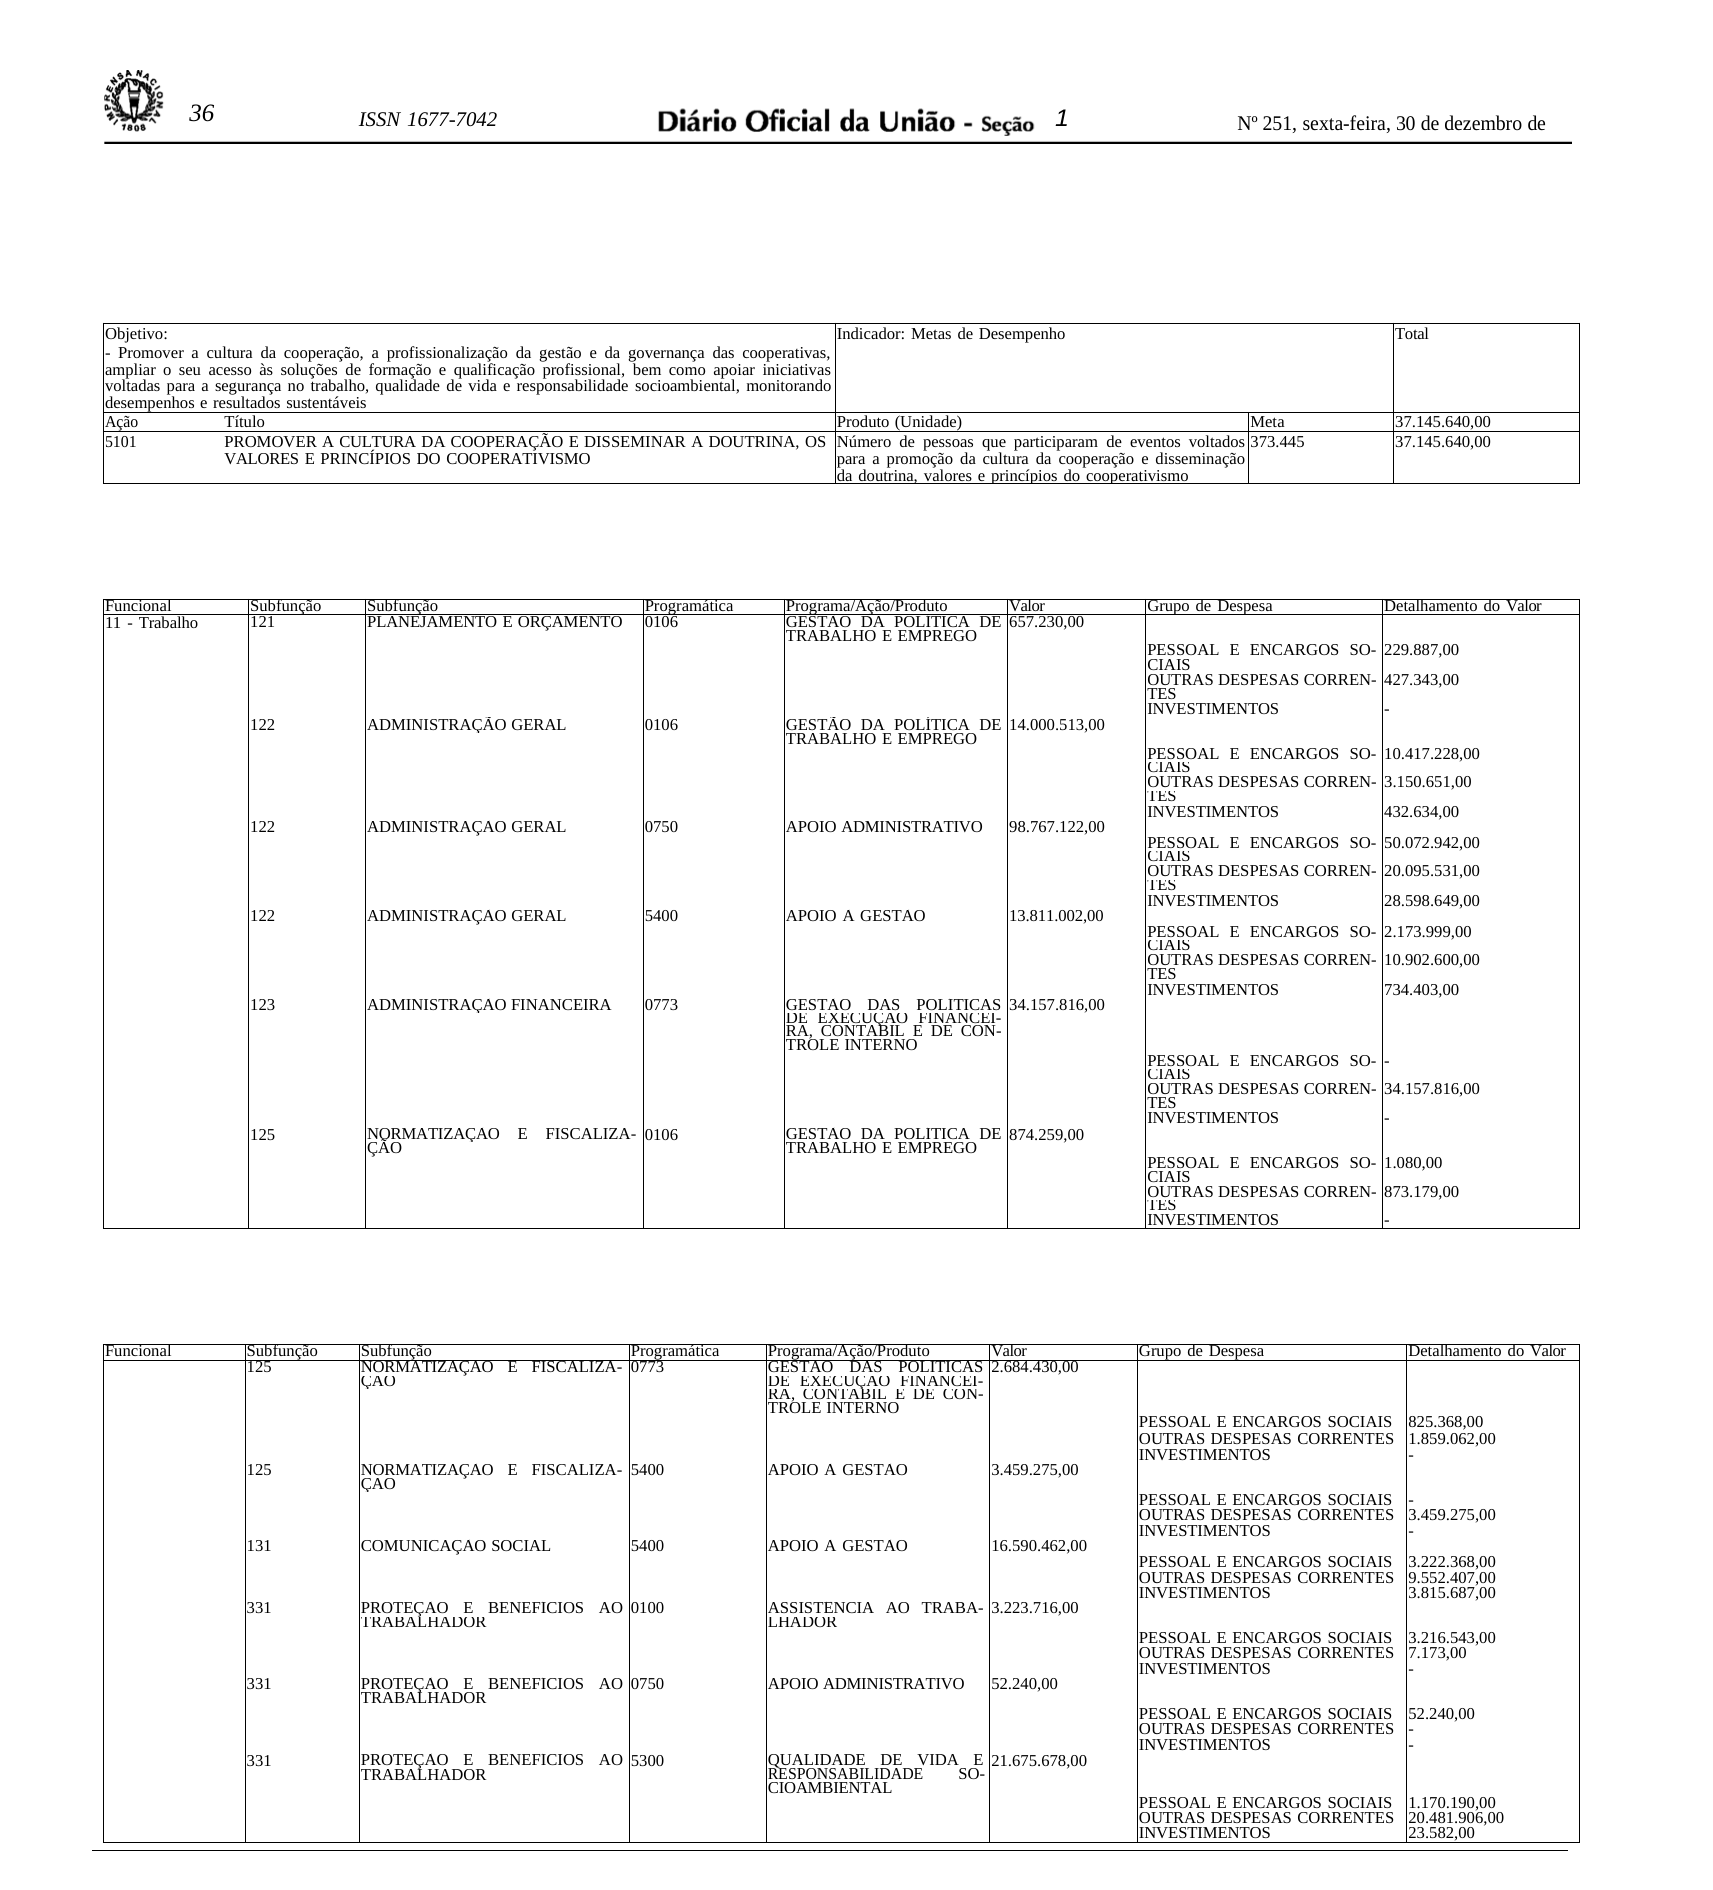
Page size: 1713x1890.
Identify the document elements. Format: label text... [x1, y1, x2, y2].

table_cell [246, 1570, 359, 1586]
table_cell [1008, 791, 1145, 804]
table_cell [366, 864, 643, 879]
table_cell DE EXECUÇÃO FINANCEI- [767, 1376, 861, 1389]
table_cell 0750 [644, 820, 784, 835]
table_cell 331 [246, 1753, 359, 1841]
table_cell [644, 924, 784, 939]
table_header Indicador: Metas de Desempenho [836, 324, 1393, 412]
table_cell [1383, 1025, 1579, 1039]
table_cell 52.240,00 [990, 1677, 1137, 1692]
table_cell [1008, 1039, 1145, 1053]
table_cell 373.445 [1249, 432, 1393, 483]
table_cell [366, 1069, 643, 1082]
table_cell [360, 1722, 629, 1737]
table_cell GESTÃO DA POLÍTICA DE [785, 615, 1007, 630]
table_cell [990, 1416, 1137, 1432]
table_cell [1383, 909, 1579, 924]
table_cell [785, 659, 1007, 673]
table_cell [990, 1478, 1137, 1492]
table_cell 3.459.275,00 [990, 1463, 1137, 1478]
table_cell 21.675.678,00 [990, 1753, 1137, 1841]
table_cell TRABALHADOR [360, 1768, 629, 1841]
table_cell [1383, 1127, 1579, 1142]
table_cell 2.173.999,00 [1383, 924, 1579, 939]
table_header Objetivo: - Promover a cultura da cooperação, a profissionalização da gestão e da governança das cooperativas, ampliar o seu acesso às soluções de formação e qualificação profissional, bem como apoiar iniciativas voltadas para a segurança no trabalho, qualidade de vida e responsabilidade socioambiental, monitorando desempenhos e resultados sustentáveis [104, 324, 835, 412]
table_cell - [1407, 1492, 1579, 1507]
table_cell [249, 835, 365, 851]
table_cell [767, 1447, 989, 1463]
table_cell CIAIS [1146, 1171, 1382, 1184]
table_cell [1407, 1753, 1579, 1768]
table_cell 121 [249, 615, 365, 630]
table_cell [1138, 1677, 1406, 1692]
table_cell OUTRAS DESPESAS CORRENTES [1138, 1508, 1406, 1523]
table_cell [1383, 791, 1579, 804]
table_cell - [1383, 1111, 1579, 1127]
table_cell [785, 982, 1007, 998]
table_cell 1.080,00 [1383, 1156, 1579, 1171]
table_cell [360, 1402, 629, 1416]
table_cell PROTEÇÃO E BENEFÍCIOS AO [360, 1677, 629, 1692]
table_cell [630, 1402, 766, 1416]
table_cell 23.582,00 [1407, 1826, 1579, 1841]
table_cell [360, 1737, 629, 1753]
table_header Programa/Ação/Produto [767, 1345, 989, 1360]
table_header Grupo de Despesa [1138, 1345, 1406, 1360]
table_cell OUTRAS DESPESAS CORRENTES [1138, 1646, 1406, 1661]
table_cell APOIO À GESTÃO [785, 909, 1007, 924]
table_cell [785, 924, 1007, 939]
table_cell [360, 1523, 629, 1539]
table_cell [366, 940, 643, 953]
table_cell [246, 1706, 359, 1722]
table_cell OUTRAS DESPESAS CORREN- [1146, 1082, 1382, 1097]
table_cell [1138, 1617, 1406, 1630]
table_cell [644, 893, 784, 909]
table_cell TROLE INTERNO [767, 1402, 989, 1416]
table_cell [630, 1416, 766, 1432]
table_cell 5400 [630, 1539, 766, 1554]
table_cell [1383, 1069, 1579, 1082]
table_cell [1008, 1111, 1145, 1127]
table_cell 52.240,00 [1407, 1706, 1579, 1722]
table_cell CIAIS [1146, 851, 1382, 864]
table_cell [990, 1570, 1137, 1586]
table_cell [1146, 718, 1382, 733]
table_cell 0106 [644, 615, 784, 630]
table_cell APOIO ADMINISTRATIVO [767, 1677, 989, 1692]
table_cell [360, 1706, 629, 1722]
table_cell 3.223.716,00 [990, 1601, 1137, 1617]
table_cell [785, 864, 1007, 879]
table_cell [990, 1661, 1137, 1677]
table_cell [249, 1013, 365, 1025]
table_cell [246, 1376, 359, 1389]
table_cell ADMINISTRAÇÃO GERAL [366, 820, 643, 835]
table_cell INVESTIMENTOS [1138, 1523, 1406, 1539]
table_cell [785, 940, 1007, 953]
table_cell [246, 1661, 359, 1677]
table_cell 123 [249, 998, 365, 1013]
table_cell [246, 1586, 359, 1601]
table_cell [1407, 1768, 1579, 1782]
table_cell INVESTIMENTOS [1146, 1111, 1382, 1127]
table_cell OUTRAS DESPESAS CORRENTES [1138, 1570, 1406, 1586]
table_cell [1146, 1127, 1382, 1142]
table_cell [785, 1098, 1007, 1111]
table_cell [644, 702, 784, 717]
table_cell 0106 [644, 1127, 784, 1228]
table_cell [366, 982, 643, 998]
table_cell [1008, 835, 1145, 851]
table_cell [990, 1508, 1137, 1523]
table_cell [990, 1554, 1137, 1570]
table_cell [1008, 673, 1145, 688]
table_cell [246, 1630, 359, 1646]
table_cell [1383, 688, 1579, 702]
table_cell [644, 1082, 784, 1097]
table_cell INVESTIMENTOS [1146, 804, 1382, 820]
table_cell [785, 673, 1007, 688]
table_header Valor [990, 1345, 1137, 1360]
table_cell OUTRAS DESPESAS CORREN- [1146, 864, 1382, 879]
table_cell [1008, 851, 1145, 864]
table_cell QUALIDADE DE VIDA E [767, 1753, 989, 1768]
table_cell TES [1146, 791, 1382, 804]
table_cell PROTEÇÃO E BENEFÍCIOS AO [360, 1601, 629, 1617]
table_cell [644, 851, 784, 864]
table_cell 0106 [644, 718, 784, 733]
table_cell PESSOAL E ENCARGOS SO- [1146, 1053, 1382, 1068]
table_cell [246, 1447, 359, 1463]
table_cell TES [1146, 1200, 1382, 1213]
table_cell 122 [249, 718, 365, 733]
table_cell PESSOAL E ENCARGOS SOCIAIS [1138, 1554, 1406, 1570]
table_cell [785, 775, 1007, 791]
table_cell [360, 1508, 629, 1523]
table_cell 3.216.543,00 [1407, 1630, 1579, 1646]
table_cell 125 [246, 1463, 359, 1478]
table_cell [1008, 940, 1145, 953]
table_cell [1008, 1013, 1145, 1025]
table_cell APOIO ADMINISTRATIVO [785, 820, 1007, 835]
table_cell 14.000.513,00 [1008, 718, 1145, 733]
table_cell [644, 630, 784, 644]
table_cell [1407, 1693, 1579, 1706]
table_cell [366, 688, 643, 702]
table_cell [767, 1570, 989, 1586]
table_cell 734.403,00 [1383, 982, 1579, 998]
table_cell [1407, 1601, 1579, 1617]
table_cell [990, 1586, 1137, 1601]
table_cell TRABALHADOR [360, 1617, 629, 1630]
table_cell [767, 1706, 989, 1722]
table_cell TROLE INTERNO [785, 1039, 1007, 1053]
table_cell [785, 644, 1007, 659]
table_header Subfunção [360, 1345, 629, 1360]
table_cell [1383, 940, 1579, 953]
table_cell [1138, 1601, 1406, 1617]
table_cell [1008, 953, 1145, 968]
table_cell [249, 804, 365, 820]
table_cell [1008, 924, 1145, 939]
table_cell - [1407, 1447, 1579, 1463]
table_cell 5400 [644, 909, 784, 924]
table_cell [1146, 820, 1382, 835]
table_cell [366, 969, 643, 982]
table_cell 16.590.462,00 [990, 1539, 1137, 1554]
table_cell [366, 924, 643, 939]
table_cell [644, 1025, 784, 1039]
table_cell - [1407, 1722, 1579, 1737]
table_cell [1138, 1768, 1406, 1782]
table_cell [990, 1630, 1137, 1646]
table_cell [366, 775, 643, 791]
table_cell [360, 1646, 629, 1661]
table_cell [990, 1447, 1137, 1463]
table_cell 34.157.816,00 [1008, 998, 1145, 1013]
table_cell [767, 1432, 989, 1447]
table_cell 5101 PROMOVER A CULTURA DA COOPERAÇÃO E DISSEMINAR A DOUTRINA, OS VALORES E PRINCÍPIOS DO COOPERATIVISMO [104, 432, 835, 483]
table_cell [366, 804, 643, 820]
table_cell [1008, 762, 1145, 775]
table_cell 131 [246, 1539, 359, 1554]
table_cell [1383, 880, 1579, 893]
table_cell INVESTIMENTOS [1146, 893, 1382, 909]
table_cell [767, 1586, 989, 1601]
table_cell [630, 1693, 766, 1706]
table_cell TRABALHO E EMPREGO [785, 1142, 1007, 1228]
table_cell PESSOAL E ENCARGOS SOCIAIS [1138, 1706, 1406, 1722]
table_cell [644, 688, 784, 702]
table_cell [1383, 851, 1579, 864]
table_cell - [1383, 1053, 1579, 1068]
table_cell [644, 733, 784, 746]
table_cell [1008, 1098, 1145, 1111]
table_cell [249, 775, 365, 791]
table_cell [1008, 880, 1145, 893]
table_cell [249, 688, 365, 702]
table_cell 122 [249, 820, 365, 835]
table_cell [1008, 969, 1145, 982]
table_cell ADMINISTRAÇÃO GERAL [366, 909, 643, 924]
table_cell [644, 880, 784, 893]
table_cell [1146, 733, 1382, 746]
table_cell APOIO À GESTÃO [767, 1539, 989, 1554]
table_cell 98.767.122,00 [1008, 820, 1145, 835]
table_cell 37.145.640,00 [1394, 413, 1579, 431]
table_cell ÇÃO [362, 1478, 629, 1492]
table_cell [785, 1111, 1007, 1127]
table_cell PROTEÇÃO E BENEFÍCIOS AO [360, 1753, 629, 1768]
table_cell [249, 982, 365, 998]
table_cell PESSOAL E ENCARGOS SO- [1146, 924, 1382, 939]
table_cell [246, 1523, 359, 1539]
table_cell [767, 1646, 989, 1661]
table_cell [249, 1082, 365, 1097]
table_cell [1138, 1478, 1406, 1492]
table_cell [644, 746, 784, 762]
table_cell [246, 1737, 359, 1753]
table_cell [246, 1508, 359, 1523]
table_cell CIAIS [1146, 1069, 1382, 1082]
table_cell [990, 1523, 1137, 1539]
table_cell [990, 1389, 1137, 1402]
table_cell NORMATIZAÇÃO E FISCALIZA- [360, 1463, 629, 1478]
table_cell [1138, 1693, 1406, 1706]
table_cell [785, 880, 1007, 893]
table_cell CIAIS [1146, 940, 1382, 953]
table_cell [785, 893, 1007, 909]
table_cell [1383, 969, 1579, 982]
table_cell [249, 702, 365, 717]
table_cell 0773 [630, 1361, 766, 1376]
table_cell [366, 791, 643, 804]
table_cell [630, 1570, 766, 1586]
table_cell [785, 953, 1007, 968]
table_cell INVESTIMENTOS [1138, 1737, 1406, 1753]
table_cell Número de pessoas que participaram de eventos voltados para a promoção da cultura da cooperação e disseminação da doutrina, valores e princípios do cooperativismo [836, 432, 1248, 483]
table_cell [1383, 1200, 1579, 1213]
table_cell Ação Título [104, 413, 835, 431]
table_cell [1146, 909, 1382, 924]
table_cell ASSISTÊNCIA AO TRABA- [767, 1601, 989, 1617]
table_cell 125 [249, 1127, 365, 1228]
table_cell TES [1146, 969, 1382, 982]
table_cell 10.417.228,00 [1383, 746, 1579, 762]
table_cell [767, 1693, 989, 1706]
table_cell - [1407, 1523, 1579, 1539]
table_cell [366, 762, 643, 775]
table_cell [1146, 1039, 1382, 1053]
table_cell [366, 630, 643, 644]
table_cell [246, 1617, 359, 1630]
table_cell [366, 1039, 643, 1053]
table_header Funcional [104, 1345, 245, 1360]
table_cell [767, 1661, 989, 1677]
table_cell PESSOAL E ENCARGOS SOCIAIS [1138, 1492, 1406, 1507]
table_cell RA, CONTÁBIL E DE CON- [785, 1025, 1007, 1039]
table_cell [249, 1111, 365, 1127]
table_cell [990, 1646, 1137, 1661]
table_cell [767, 1523, 989, 1539]
table_cell [644, 940, 784, 953]
table_cell [1383, 998, 1579, 1013]
table_cell [249, 1053, 365, 1068]
table_cell [366, 835, 643, 851]
table_cell [1008, 733, 1145, 746]
table_cell 657.230,00 [1008, 615, 1145, 630]
table_header Subfunção [249, 600, 365, 614]
table_cell 0100 [630, 1601, 766, 1617]
table_cell [644, 1098, 784, 1111]
table_cell [767, 1492, 989, 1507]
table_cell [644, 1053, 784, 1068]
table_cell PESSOAL E ENCARGOS SO- [1146, 1156, 1382, 1171]
table_cell [1146, 1013, 1382, 1025]
table_cell 3.459.275,00 [1407, 1508, 1579, 1523]
table_cell [1383, 733, 1579, 746]
table_cell PESSOAL E ENCARGOS SO- [1146, 835, 1382, 851]
table_cell CIOAMBIENTAL [767, 1782, 989, 1841]
table_cell [246, 1478, 359, 1492]
table_cell [249, 1039, 365, 1053]
table_cell [249, 851, 365, 864]
table_cell [249, 880, 365, 893]
table_cell [767, 1478, 989, 1492]
table_cell COMUNICAÇÃO SOCIAL [360, 1539, 629, 1554]
table_cell [644, 953, 784, 968]
table_cell [360, 1570, 629, 1586]
table_cell [767, 1737, 989, 1753]
table_cell GESTÃO DAS POLÍTICAS [785, 998, 1007, 1013]
table_cell [1146, 998, 1382, 1013]
table_cell [630, 1661, 766, 1677]
table_cell 1.170.190,00 [1407, 1795, 1579, 1811]
table_cell [246, 1722, 359, 1737]
table_cell [249, 893, 365, 909]
table_cell [1008, 1082, 1145, 1097]
table_header Programática [630, 1345, 766, 1360]
table_cell [249, 659, 365, 673]
table_cell ADMINISTRAÇÃO GERAL [366, 718, 643, 733]
table_cell Meta [1249, 413, 1393, 431]
table_cell 125 [246, 1361, 359, 1376]
table_cell [990, 1693, 1137, 1706]
table_cell 28.598.649,00 [1383, 893, 1579, 909]
table_cell [767, 1416, 989, 1432]
table_cell OUTRAS DESPESAS CORRENTES [1138, 1722, 1406, 1737]
table_cell 2.684.430,00 [990, 1361, 1137, 1376]
table_cell [366, 1025, 643, 1039]
table_cell [785, 762, 1007, 775]
table_cell [1407, 1539, 1579, 1554]
table_cell [1383, 820, 1579, 835]
table_cell 20.095.531,00 [1383, 864, 1579, 879]
table_cell [1008, 688, 1145, 702]
table_cell [990, 1737, 1137, 1753]
table_cell Produto (Unidade) [836, 413, 1248, 431]
table_cell [366, 1013, 643, 1025]
table_cell - [1383, 1213, 1579, 1228]
table_cell [785, 688, 1007, 702]
table_cell [249, 1069, 365, 1082]
table_cell [360, 1432, 629, 1447]
table_cell 11 - Trabalho [104, 615, 248, 1228]
table_cell 3.815.687,00 [1407, 1586, 1579, 1601]
table_cell INVESTIMENTOS [1146, 702, 1382, 717]
table_cell [1008, 1069, 1145, 1082]
table_cell NORMATIZAÇÃO E FISCALIZA- [366, 1127, 643, 1142]
table_cell 0750 [630, 1677, 766, 1692]
table_cell [785, 969, 1007, 982]
table_cell CIAIS [1146, 762, 1382, 775]
table_cell [1407, 1617, 1579, 1630]
table_cell [1146, 1025, 1382, 1039]
table_cell OUTRAS DESPESAS CORREN- [1146, 1184, 1382, 1200]
table_cell [644, 969, 784, 982]
table_cell [1008, 702, 1145, 717]
table_cell PESSOAL E ENCARGOS SOCIAIS [1138, 1361, 1406, 1432]
table_cell INVESTIMENTOS [1146, 1213, 1382, 1228]
table_cell [644, 1039, 784, 1053]
table_cell [1008, 864, 1145, 879]
table_cell [785, 1053, 1007, 1068]
table_cell [366, 659, 643, 673]
table_cell - [1383, 702, 1579, 717]
table_cell INVESTIMENTOS [1146, 982, 1382, 998]
table_cell ÇÃO [362, 1376, 629, 1389]
table_cell DE EXECUÇÃO FINANCEI- [875, 1013, 1007, 1025]
table_cell [246, 1402, 359, 1416]
table_cell [366, 851, 643, 864]
table_cell [1008, 746, 1145, 762]
table_cell [630, 1630, 766, 1646]
table_cell TRABALHO E EMPREGO [785, 630, 1007, 644]
table_cell [630, 1508, 766, 1523]
table_cell 122 [249, 909, 365, 924]
table_cell [360, 1389, 629, 1402]
table_cell [366, 702, 643, 717]
table_cell - [1407, 1737, 1579, 1753]
table_cell [249, 1098, 365, 1111]
table_cell [246, 1492, 359, 1507]
table_cell [1383, 1013, 1579, 1025]
table_cell [360, 1492, 629, 1507]
table_cell DE EXECUÇÃO FINANCEI- [857, 1376, 989, 1389]
table_cell [630, 1376, 766, 1389]
table_cell [1008, 644, 1145, 659]
table_cell [1146, 1142, 1382, 1156]
table_cell [630, 1492, 766, 1507]
table_cell [767, 1722, 989, 1737]
table_cell [246, 1693, 359, 1706]
table_cell [246, 1554, 359, 1570]
table_cell TES [1146, 880, 1382, 893]
table_cell [366, 1111, 643, 1127]
table_header Programa/Ação/Produto [785, 600, 1007, 614]
table_cell [644, 1111, 784, 1127]
table_cell [630, 1737, 766, 1753]
table_cell [644, 804, 784, 820]
table_cell [630, 1432, 766, 1447]
table_cell [1138, 1463, 1406, 1478]
table_cell [1407, 1463, 1579, 1478]
table_cell [990, 1432, 1137, 1447]
table_cell [249, 924, 365, 939]
table_cell 432.634,00 [1383, 804, 1579, 820]
table_cell [644, 673, 784, 688]
table_cell [785, 835, 1007, 851]
table_cell [767, 1508, 989, 1523]
table_cell [990, 1402, 1137, 1416]
table_cell GESTÃO DA POLÍTICA DE [785, 1127, 1007, 1142]
table_cell [644, 982, 784, 998]
table_cell [366, 893, 643, 909]
table_cell [767, 1630, 989, 1646]
table_cell [366, 953, 643, 968]
table_cell 20.481.906,00 [1407, 1811, 1579, 1826]
table_cell [644, 1013, 784, 1025]
table_cell [360, 1586, 629, 1601]
table_cell [644, 1069, 784, 1082]
table_cell OUTRAS DESPESAS CORREN- [1146, 775, 1382, 791]
table_cell [1138, 1782, 1406, 1795]
table_cell [360, 1416, 629, 1432]
table_cell [630, 1586, 766, 1601]
table_cell [1138, 1539, 1406, 1554]
table_cell [1008, 630, 1145, 644]
table_cell 331 [246, 1677, 359, 1692]
table_cell 37.145.640,00 [1394, 432, 1579, 483]
table_cell [630, 1523, 766, 1539]
table_cell OUTRAS DESPESAS CORREN- [1146, 953, 1382, 968]
table_cell RA, CONTÁBIL E DE CON- [767, 1389, 989, 1402]
table_cell [249, 644, 365, 659]
table_cell [644, 762, 784, 775]
table_cell [644, 835, 784, 851]
table_cell 9.552.407,00 [1407, 1570, 1579, 1586]
table_cell [246, 1416, 359, 1432]
table_cell TRABALHADOR [360, 1693, 629, 1706]
table_cell [630, 1447, 766, 1463]
table_cell [644, 644, 784, 659]
table_cell NORMATIZAÇÃO E FISCALIZA- [360, 1361, 629, 1376]
table_cell 5300 [630, 1753, 766, 1841]
table_cell [644, 791, 784, 804]
table_cell GESTÃO DAS POLÍTICAS [767, 1361, 989, 1376]
table_cell [644, 659, 784, 673]
table_cell 3.222.368,00 [1407, 1554, 1579, 1570]
table_cell [1008, 982, 1145, 998]
table_cell 5400 [630, 1463, 766, 1478]
table_cell ÇÃO [360, 1376, 366, 1389]
table_cell [990, 1492, 1137, 1507]
table_cell [249, 864, 365, 879]
table_cell [249, 762, 365, 775]
table_cell [630, 1478, 766, 1492]
table_cell [1383, 1039, 1579, 1053]
table_header Grupo de Despesa [1146, 600, 1382, 614]
table_cell [630, 1554, 766, 1570]
table_cell 825.368,00 [1407, 1361, 1579, 1432]
table_cell 874.259,00 [1008, 1127, 1145, 1228]
table_cell [1407, 1677, 1579, 1692]
table_cell [366, 1098, 643, 1111]
table_cell [366, 880, 643, 893]
table_cell PESSOAL E ENCARGOS SO- [1146, 615, 1382, 659]
table_cell [785, 851, 1007, 864]
table_cell [630, 1389, 766, 1402]
table_cell [785, 702, 1007, 717]
table_cell TES [1146, 1098, 1382, 1111]
table_cell [249, 733, 365, 746]
table_cell 3.150.651,00 [1383, 775, 1579, 791]
table_cell [630, 1617, 766, 1630]
table_cell [990, 1722, 1137, 1737]
table_header Subfunção [366, 600, 643, 614]
table_cell PESSOAL E ENCARGOS SOCIAIS [1138, 1795, 1406, 1811]
table_cell 50.072.942,00 [1383, 835, 1579, 851]
table_cell TES [1146, 688, 1382, 702]
table_cell ÇÃO [366, 1142, 643, 1228]
table_cell [360, 1554, 629, 1570]
table_cell [990, 1376, 1137, 1389]
table_cell [1383, 1098, 1579, 1111]
table_cell [366, 673, 643, 688]
table_cell [249, 630, 365, 644]
table_cell - [1407, 1661, 1579, 1677]
table_cell [1407, 1478, 1579, 1492]
table_cell 0773 [644, 998, 784, 1013]
table_cell RESPONSABILIDADE SO- [767, 1768, 989, 1782]
table_cell 13.811.002,00 [1008, 909, 1145, 924]
table_cell PESSOAL E ENCARGOS SOCIAIS [1138, 1630, 1406, 1646]
table_cell INVESTIMENTOS [1138, 1447, 1406, 1463]
table_cell [1383, 762, 1579, 775]
table_cell PESSOAL E ENCARGOS SO- [1146, 746, 1382, 762]
table_cell [785, 804, 1007, 820]
table_cell INVESTIMENTOS [1138, 1661, 1406, 1677]
table_cell CIAIS [1146, 659, 1382, 673]
table_cell [366, 733, 643, 746]
table_cell [366, 1053, 643, 1068]
table_cell [1008, 804, 1145, 820]
table_cell [1407, 1782, 1579, 1795]
table_cell DE EXECUÇÃO FINANCEI- [785, 1013, 879, 1025]
table_header Detalhamento do Valor [1383, 600, 1579, 614]
table_cell 229.887,00 [1383, 615, 1579, 659]
table_cell [785, 746, 1007, 762]
table_cell [1383, 1142, 1579, 1156]
table_cell [249, 953, 365, 968]
table_cell [630, 1646, 766, 1661]
table_cell [1383, 1171, 1579, 1184]
table_cell OUTRAS DESPESAS CORREN- [1146, 673, 1382, 688]
table_cell APOIO À GESTÃO [767, 1463, 989, 1478]
table_cell [990, 1706, 1137, 1722]
table_cell LHADOR [767, 1617, 989, 1630]
table_cell 7.173,00 [1407, 1646, 1579, 1661]
table_cell [990, 1617, 1137, 1630]
table_cell [366, 746, 643, 762]
table_cell [785, 1069, 1007, 1082]
table_cell GESTÃO DA POLÍTICA DE [785, 718, 1007, 733]
table_cell [249, 791, 365, 804]
table_cell [1008, 1053, 1145, 1068]
table_cell [1138, 1753, 1406, 1768]
table_cell 427.343,00 [1383, 673, 1579, 688]
table_cell [249, 969, 365, 982]
table_cell [366, 1082, 643, 1097]
table_cell [1008, 893, 1145, 909]
table_cell 1.859.062,00 [1407, 1432, 1579, 1447]
table_cell INVESTIMENTOS [1138, 1586, 1406, 1601]
table_cell TRABALHO E EMPREGO [785, 733, 1007, 746]
table_cell [1008, 1025, 1145, 1039]
table_cell 10.902.600,00 [1383, 953, 1579, 968]
table_header Subfunção [246, 1345, 359, 1360]
table_cell [630, 1722, 766, 1737]
table_cell [1383, 659, 1579, 673]
table_header Detalhamento do Valor [1407, 1345, 1579, 1360]
table_cell [644, 864, 784, 879]
table_cell PLANEJAMENTO E ORÇAMENTO [366, 615, 643, 630]
table_cell ÇÃO [360, 1478, 366, 1492]
table_cell 331 [246, 1601, 359, 1617]
table_cell ADMINISTRAÇÃO FINANCEIRA [366, 998, 643, 1013]
table_cell [630, 1706, 766, 1722]
table_cell 34.157.816,00 [1383, 1082, 1579, 1097]
table_header Total [1394, 324, 1579, 412]
table_cell [1008, 775, 1145, 791]
table_cell [785, 1082, 1007, 1097]
table_cell [360, 1447, 629, 1463]
table_cell [246, 1646, 359, 1661]
table_header Funcional [104, 600, 248, 614]
table_cell [249, 940, 365, 953]
table_cell [246, 1389, 359, 1402]
table_cell [360, 1661, 629, 1677]
table_cell OUTRAS DESPESAS CORRENTES [1138, 1432, 1406, 1447]
table_cell [249, 746, 365, 762]
table_cell [249, 673, 365, 688]
table_cell [767, 1554, 989, 1570]
table_cell [249, 1025, 365, 1039]
table_cell 873.179,00 [1383, 1184, 1579, 1200]
table_cell OUTRAS DESPESAS CORRENTES [1138, 1811, 1406, 1826]
table_cell [1008, 659, 1145, 673]
table_header Programática [644, 600, 784, 614]
table_cell [366, 644, 643, 659]
table_cell [644, 775, 784, 791]
table_header Valor [1008, 600, 1145, 614]
table_cell [360, 1630, 629, 1646]
table_cell [1383, 718, 1579, 733]
table_cell [785, 791, 1007, 804]
table_cell [104, 1361, 245, 1841]
table_cell [246, 1432, 359, 1447]
table_cell INVESTIMENTOS [1138, 1826, 1406, 1841]
